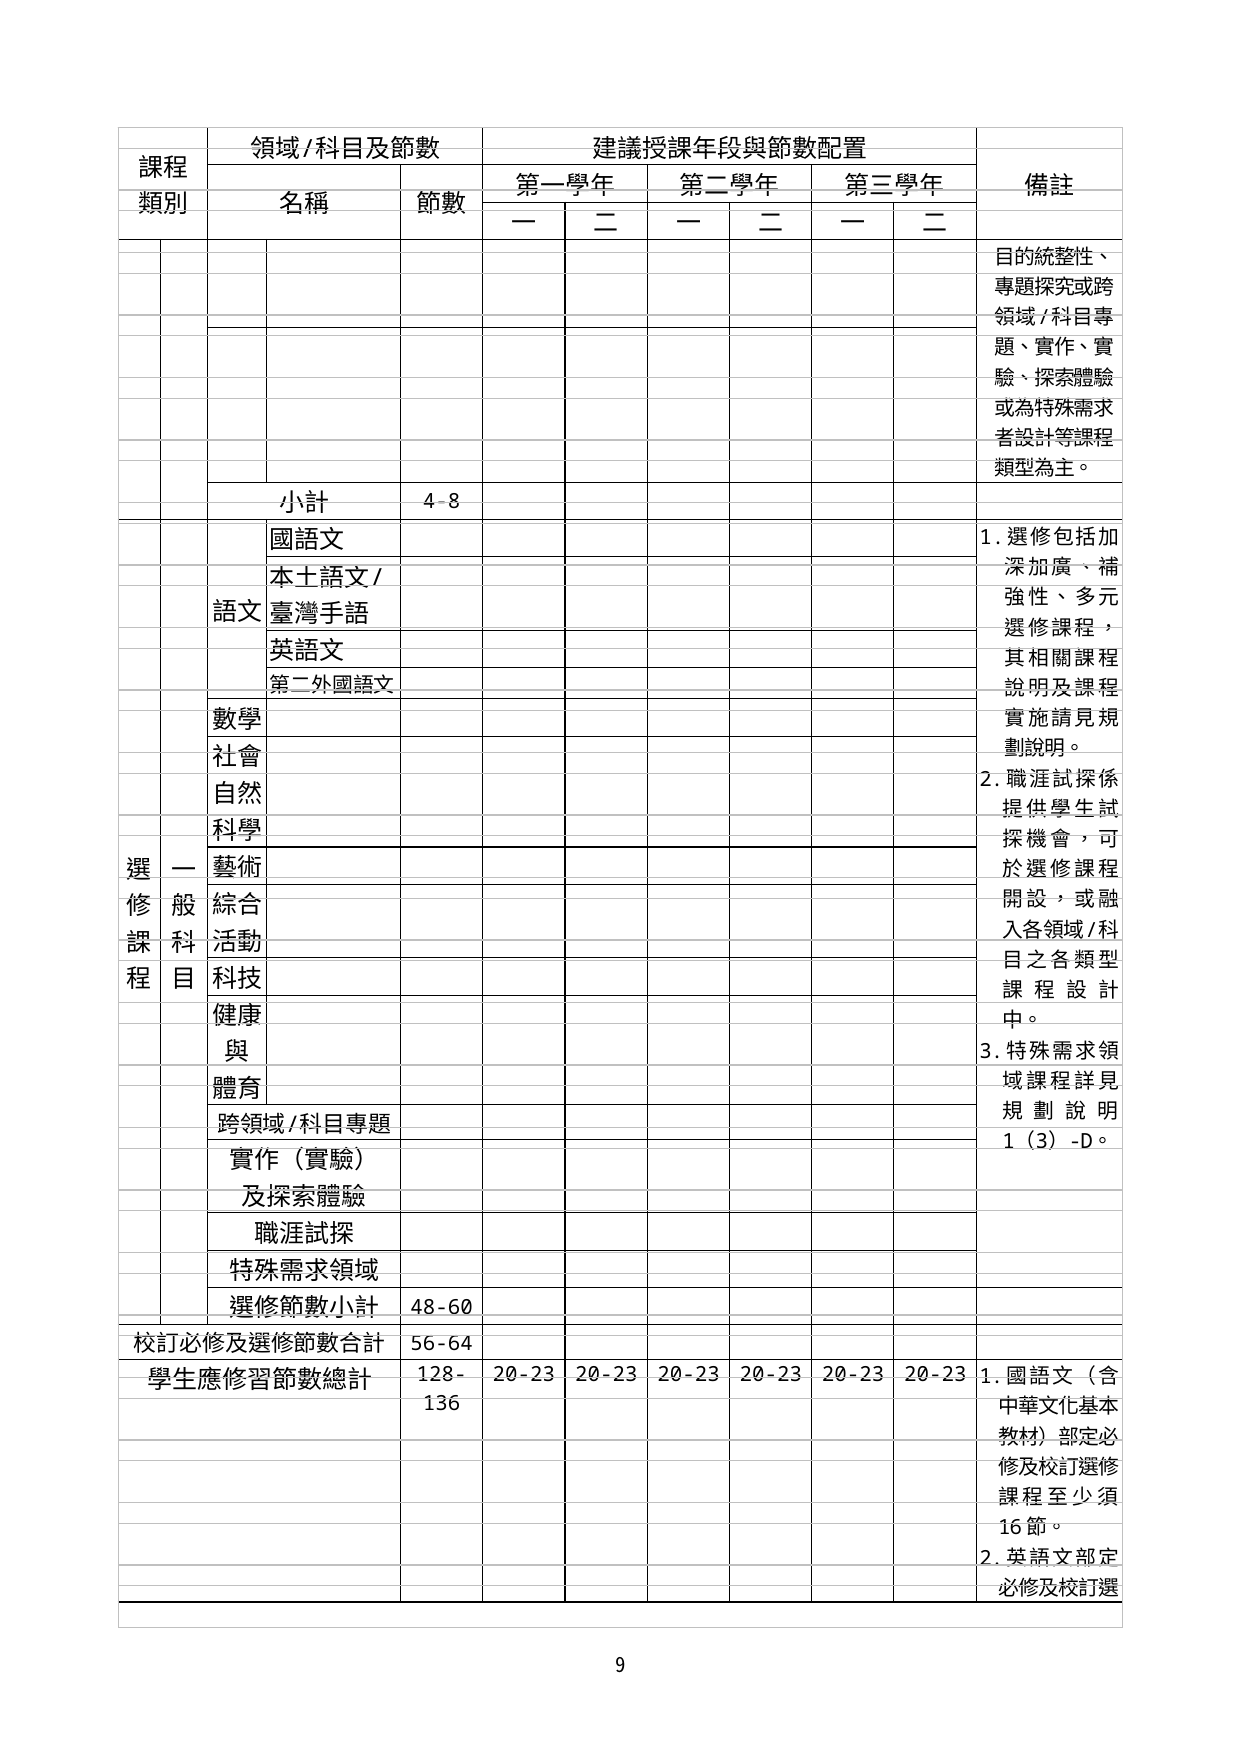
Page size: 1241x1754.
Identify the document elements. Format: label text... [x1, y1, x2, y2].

table_cell [566, 586, 647, 627]
table_cell [267, 378, 400, 398]
table_cell [401, 1086, 482, 1104]
table_cell 1.國語文（含中華文化基本教材）部定必修及校訂選修課程至少須16節。 2.英語文部定必修及校訂選修課程或加第二外國語文至少須16節。 3.學生需修習「跨領域/科目專題」、「實作」、「實驗」或「探索體驗」等課程類型之相關課程至少合計2節。 [977, 1441, 1122, 1460]
table_cell 1.選修包括加深加廣、補強性、多元選修課程，其相關課程說明及課程實施請見規劃說明。 2.職涯試探係提供學生試探機會，可於選修課程開設，或融入各領域/科目之各類型課程設計中。 3.特殊需求領域課程詳見規劃說明1（3）-D。 [977, 1191, 1122, 1210]
table_cell [812, 649, 893, 667]
table_cell [730, 1325, 811, 1335]
table_cell 4-8 [401, 483, 482, 502]
table_cell 一般科目 [161, 1086, 207, 1127]
table_cell [812, 336, 893, 377]
table_cell [566, 774, 647, 814]
table_cell [812, 316, 893, 327]
table_cell [812, 441, 893, 460]
table_cell [648, 885, 729, 898]
table_cell [894, 631, 976, 648]
table_cell [483, 441, 564, 460]
table_cell 一般科目 [161, 253, 207, 273]
table_cell 20-23 [812, 1360, 893, 1377]
table_cell 20-23 [483, 1378, 564, 1398]
table_cell [894, 336, 976, 377]
table_cell [267, 885, 400, 898]
table_cell [566, 711, 647, 736]
table_cell [566, 203, 647, 210]
table_cell [566, 240, 647, 252]
table_cell [483, 737, 564, 752]
table_cell [894, 503, 976, 519]
table_cell 1.校訂必修課程由學校課程發展委員會依據學校願景與特色自主規劃開設。 2.校訂必修課程係延伸各領域/科目之學習，以一般科目的統整性、專題探究或跨領域/科目專題、實作、實驗、探索體驗或為特殊需求者設計等課程類型為主。 [977, 253, 1122, 273]
table_cell 本土語文/ 臺灣手語 [282, 566, 305, 585]
table_cell 一般科目 [161, 899, 207, 939]
table_cell [267, 328, 400, 335]
table_cell 第二學年 [648, 165, 811, 189]
table_cell 名稱 [290, 191, 325, 210]
table_cell [401, 274, 482, 314]
table_cell [648, 503, 729, 519]
table_cell [208, 878, 266, 884]
table_cell [894, 240, 976, 252]
table_cell 選修 課程 [119, 1149, 160, 1189]
table_cell 選修 課程 [119, 878, 160, 898]
table_cell [812, 399, 893, 439]
table_cell [648, 328, 729, 335]
table_cell [730, 774, 811, 814]
table_cell [566, 737, 647, 752]
table_cell [401, 1066, 482, 1085]
table_cell 128-136 [401, 1566, 482, 1585]
table_cell [401, 1149, 482, 1189]
table_cell 20-23 [566, 1378, 647, 1398]
table_cell 第一學年 [483, 191, 647, 202]
table_cell [812, 557, 893, 564]
table_cell 選修 課程 [119, 524, 160, 564]
table_cell [812, 1336, 893, 1358]
table_cell [401, 737, 482, 752]
table_cell [812, 631, 893, 648]
table_cell [401, 899, 482, 939]
table_cell 健康 與 體育 [251, 1003, 266, 1023]
table_cell 藝術 [208, 848, 266, 877]
table_cell [894, 1336, 976, 1358]
table_cell 20-23 [894, 1360, 976, 1377]
table_cell 1.選修包括加深加廣、補強性、多元選修課程，其相關課程說明及課程實施請見規劃說明。 2.職涯試探係提供學生試探機會，可於選修課程開設，或融入各領域/科目之各類型課程設計中。 3.特殊需求領域課程詳見規劃說明1（3）-D。 [977, 628, 1122, 648]
table_cell [483, 711, 564, 736]
table_cell [812, 1066, 893, 1085]
table_cell [483, 274, 564, 314]
table_cell [730, 631, 811, 648]
table_cell [730, 941, 811, 957]
table_cell [566, 753, 647, 773]
table_cell [267, 336, 400, 377]
table_cell [977, 1316, 1122, 1324]
table_cell [894, 586, 976, 627]
table_cell 選修 課程 [119, 1274, 160, 1314]
table_cell 一般科目 [161, 586, 207, 627]
table_cell [812, 961, 893, 994]
table_cell [401, 961, 482, 994]
table_cell 1.選修包括加深加廣、補強性、多元選修課程，其相關課程說明及課程實施請見規劃說明。 2.職涯試探係提供學生試探機會，可於選修課程開設，或融入各領域/科目之各類型課程設計中。 3.特殊需求領域課程詳見規劃說明1（3）-D。 [977, 878, 1122, 898]
table_cell [566, 1288, 647, 1314]
table_cell 一般科目 [161, 1024, 207, 1064]
table_cell [483, 253, 564, 273]
table_cell 20-23 [812, 1503, 893, 1523]
table_cell [648, 1140, 729, 1148]
table_cell [894, 816, 976, 835]
table_cell [812, 996, 893, 1002]
table_cell [648, 996, 729, 1002]
table_cell [483, 1024, 564, 1064]
table_cell 20-23 [483, 1524, 564, 1564]
table_cell [894, 1086, 976, 1104]
table_cell [401, 441, 482, 460]
table_cell [483, 848, 564, 877]
table_cell [208, 1316, 400, 1324]
table_cell [730, 878, 811, 884]
table_cell 1.國語文（含中華文化基本教材）部定必修及校訂選修課程至少須16節。 2.英語文部定必修及校訂選修課程或加第二外國語文至少須16節。 3.學生需修習「跨領域/科目專題」、「實作」、「實驗」或「探索體驗」等課程類型之相關課程至少合計2節。 [977, 1524, 1122, 1564]
table_cell [894, 1128, 976, 1139]
table_cell 選修 課程 [119, 1128, 160, 1148]
table_cell [977, 1325, 1122, 1335]
table_cell [648, 816, 729, 835]
table_cell 20-23 [648, 1399, 729, 1439]
table_cell 20-23 [566, 1524, 647, 1564]
table_cell [648, 336, 729, 377]
table_cell [483, 996, 564, 1002]
table_cell 學生應修習節數總計 [119, 1378, 400, 1398]
table_cell 1.校訂必修課程由學校課程發展委員會依據學校願景與特色自主規劃開設。 2.校訂必修課程係延伸各領域/科目之學習，以一般科目的統整性、專題探究或跨領域/科目專題、實作、實驗、探索體驗或為特殊需求者設計等課程類型為主。 [977, 399, 1122, 439]
table_cell [894, 1325, 976, 1335]
table_cell 選修 課程 [119, 1003, 160, 1023]
table_cell [812, 885, 893, 898]
table_cell [566, 399, 647, 439]
table_cell 及探索體驗 [208, 1191, 400, 1210]
table_header 備註 [977, 211, 1122, 239]
table_cell [648, 316, 729, 327]
table_cell 一般科目 [161, 316, 207, 335]
table_cell 一般科目 [161, 1128, 207, 1148]
table_cell 一般科目 [161, 1149, 207, 1189]
table_cell 一 [812, 211, 893, 239]
table_cell [401, 1105, 482, 1127]
table_cell [977, 1288, 1122, 1314]
table_cell 20-23 [648, 1378, 729, 1398]
table_cell [894, 203, 976, 210]
table_cell [483, 649, 564, 667]
table_cell [648, 899, 729, 939]
table_cell [566, 1191, 647, 1210]
table_cell 小計 [208, 503, 400, 519]
table_cell [267, 316, 400, 327]
table_cell 健康 與 體育 [217, 1003, 229, 1023]
table_cell 綜合活動 [208, 885, 266, 898]
table_cell 一般科目 [161, 941, 207, 960]
table_cell [566, 328, 647, 335]
table_cell [566, 631, 647, 648]
table_cell 健康 與 體育 [208, 1003, 217, 1023]
table_cell 1.選修包括加深加廣、補強性、多元選修課程，其相關課程說明及課程實施請見規劃說明。 2.職涯試探係提供學生試探機會，可於選修課程開設，或融入各領域/科目之各類型課程設計中。 3.特殊需求領域課程詳見規劃說明1（3）-D。 [977, 1149, 1122, 1189]
table_cell [483, 586, 564, 627]
table_cell [401, 1191, 482, 1210]
table_cell 選修 課程 [119, 774, 160, 814]
table_cell [401, 557, 482, 564]
table_header 備註 [977, 149, 1122, 189]
table_cell [208, 441, 266, 460]
table_cell [566, 885, 647, 898]
table_cell [483, 203, 564, 210]
table_header 備註 [977, 128, 1122, 148]
table_cell [483, 1191, 564, 1210]
table_cell [894, 649, 976, 667]
table_cell 1.選修包括加深加廣、補強性、多元選修課程，其相關課程說明及課程實施請見規劃說明。 2.職涯試探係提供學生試探機會，可於選修課程開設，或融入各領域/科目之各類型課程設計中。 3.特殊需求領域課程詳見規劃說明1（3）-D。 [977, 816, 1122, 835]
table_cell [894, 774, 976, 814]
table_cell [812, 1316, 893, 1324]
table_cell [401, 378, 482, 398]
table_cell 1.校訂必修課程由學校課程發展委員會依據學校願景與特色自主規劃開設。 2.校訂必修課程係延伸各領域/科目之學習，以一般科目的統整性、專題探究或跨領域/科目專題、實作、實驗、探索體驗或為特殊需求者設計等課程類型為主。 [977, 461, 1122, 482]
table_cell 20-23 [730, 1441, 811, 1460]
table_cell [566, 1140, 647, 1148]
table_cell [566, 1105, 647, 1127]
table_cell [566, 1274, 647, 1287]
table_cell 1.國語文（含中華文化基本教材）部定必修及校訂選修課程至少須16節。 2.英語文部定必修及校訂選修課程或加第二外國語文至少須16節。 3.學生需修習「跨領域/科目專題」、「實作」、「實驗」或「探索體驗」等課程類型之相關課程至少合計2節。 [977, 1566, 1122, 1585]
table_cell 一般科目 [161, 399, 207, 439]
table_cell [648, 566, 729, 585]
table_cell 校訂必修課程 [119, 274, 160, 314]
table_cell [894, 1191, 976, 1210]
table_cell [648, 753, 729, 773]
table_cell 名稱 [208, 191, 289, 210]
table_cell [894, 1003, 976, 1023]
table_cell [267, 274, 400, 314]
table_cell [648, 1191, 729, 1210]
table_cell 56-64 [401, 1336, 482, 1358]
table_cell [812, 711, 893, 736]
table_cell 選修 課程 [119, 586, 160, 627]
table_cell [648, 461, 729, 482]
table_cell [401, 878, 482, 884]
table_cell [483, 1288, 564, 1314]
table_cell [812, 836, 893, 846]
table_cell 1.校訂必修課程由學校課程發展委員會依據學校願景與特色自主規劃開設。 2.校訂必修課程係延伸各領域/科目之學習，以一般科目的統整性、專題探究或跨領域/科目專題、實作、實驗、探索體驗或為特殊需求者設計等課程類型為主。 [977, 274, 1122, 314]
table_cell [483, 316, 564, 327]
table_cell 20-23 [648, 1586, 729, 1601]
table_cell 名稱 [208, 165, 400, 189]
table_cell 1.國語文（含中華文化基本教材）部定必修及校訂選修課程至少須16節。 2.英語文部定必修及校訂選修課程或加第二外國語文至少須16節。 3.學生需修習「跨領域/科目專題」、「實作」、「實驗」或「探索體驗」等課程類型之相關課程至少合計2節。 [977, 1399, 1122, 1439]
table_cell [401, 711, 482, 736]
table_cell [566, 1003, 647, 1023]
table_cell [401, 996, 482, 1002]
table_cell [401, 328, 482, 335]
table_cell [894, 996, 976, 1002]
table_cell [267, 996, 400, 1002]
table_cell [401, 848, 482, 877]
table_cell [483, 691, 564, 698]
table_cell [267, 240, 400, 252]
table_cell [812, 203, 893, 210]
table_cell [401, 1213, 482, 1249]
table_cell [812, 1191, 893, 1210]
table_cell [401, 1325, 482, 1335]
table_cell 20-23 [648, 1360, 729, 1377]
table_cell 學生應修習節數總計 [119, 1441, 400, 1460]
table_header 領域/科目及節數 [208, 128, 482, 148]
table_cell [730, 1086, 811, 1104]
table_cell 選修 課程 [119, 649, 160, 689]
table_cell 1.選修包括加深加廣、補強性、多元選修課程，其相關課程說明及課程實施請見規劃說明。 2.職涯試探係提供學生試探機會，可於選修課程開設，或融入各領域/科目之各類型課程設計中。 3.特殊需求領域課程詳見規劃說明1（3）-D。 [977, 1211, 1122, 1252]
table_cell [730, 328, 811, 335]
table_cell [401, 1024, 482, 1064]
table_cell [267, 399, 400, 439]
table_cell 一般科目 [161, 566, 207, 585]
table_cell 選修節數小計 [208, 1288, 400, 1314]
table_cell 20-23 [812, 1441, 893, 1460]
table_cell 20-23 [730, 1461, 811, 1502]
table_cell [730, 441, 811, 460]
table_cell 20-23 [894, 1503, 976, 1523]
table_cell [894, 711, 976, 736]
table_cell 20-23 [812, 1399, 893, 1439]
table_cell 20-23 [894, 1461, 976, 1502]
table_cell 本土語文/ 臺灣手語 [267, 557, 400, 564]
table_cell 校訂必修課程 [119, 441, 160, 460]
table_cell [208, 691, 266, 698]
table_cell [648, 1003, 729, 1023]
table_cell [730, 274, 811, 314]
table_cell 二 [566, 211, 647, 239]
table_cell 第三學年 [812, 165, 976, 189]
table_cell [812, 1253, 893, 1273]
table_cell 48-60 [401, 1288, 482, 1314]
table_cell [730, 1149, 811, 1189]
table_cell 20-23 [812, 1524, 893, 1564]
table_cell 選修 課程 [119, 899, 160, 939]
table_cell [483, 668, 564, 689]
table_cell [208, 328, 266, 335]
table_cell [648, 1066, 729, 1085]
table_cell 名稱 [287, 195, 295, 201]
table_cell [812, 878, 893, 884]
table_cell [812, 753, 893, 773]
table_cell [267, 1003, 400, 1023]
table_cell [648, 691, 729, 698]
table_cell [483, 566, 564, 585]
table_cell 綜合活動 [208, 941, 266, 957]
table_cell [401, 1274, 482, 1287]
table_cell [812, 774, 893, 814]
table_cell [267, 753, 400, 773]
table_cell [566, 316, 647, 327]
table_cell [648, 1325, 729, 1335]
table_cell 學生應修習節數總計 [119, 1524, 400, 1564]
table_cell 節數 [401, 211, 482, 239]
table_cell 選修 課程 [119, 1191, 160, 1210]
table_cell [483, 961, 564, 994]
table_cell [812, 1213, 893, 1249]
table_cell [208, 399, 266, 439]
table_cell 二 [730, 211, 811, 239]
table_cell [267, 441, 400, 460]
table_cell [267, 899, 400, 939]
table_cell [977, 1336, 1122, 1358]
table_cell 選修 課程 [119, 1253, 160, 1273]
table_cell [566, 878, 647, 884]
table_cell 校訂必修及選修節數合計 [119, 1336, 400, 1358]
table_cell 20-23 [894, 1524, 976, 1564]
table_cell 跨領域/科目專題 [208, 1128, 400, 1139]
table_cell [483, 524, 564, 556]
table_cell 自然科學 [208, 774, 266, 814]
table_cell [267, 848, 400, 877]
table_cell 科技 [208, 961, 266, 994]
table_cell [566, 899, 647, 939]
table_cell 綜合活動 [208, 899, 266, 939]
table_cell [566, 691, 647, 698]
table_cell [208, 316, 266, 327]
table_cell [208, 253, 266, 273]
table_cell [401, 1128, 482, 1139]
table_cell [483, 1149, 564, 1189]
table_cell 節數 [401, 191, 448, 210]
table_cell 20-23 [566, 1503, 647, 1523]
table_header 建議授課年段與節數配置 [483, 128, 976, 148]
table_cell [894, 878, 976, 884]
table_cell [208, 461, 266, 482]
table_cell 1.國語文（含中華文化基本教材）部定必修及校訂選修課程至少須16節。 2.英語文部定必修及校訂選修課程或加第二外國語文至少須16節。 3.學生需修習「跨領域/科目專題」、「實作」、「實驗」或「探索體驗」等課程類型之相關課程至少合計2節。 [977, 1503, 1122, 1523]
table_cell 名稱 [208, 211, 400, 239]
table_cell [648, 441, 729, 460]
table_cell 一般科目 [161, 274, 207, 314]
table_cell [894, 668, 976, 689]
table_cell [812, 1128, 893, 1139]
table_cell 20-23 [730, 1586, 811, 1601]
table_cell 選修 課程 [119, 1024, 160, 1064]
table_cell [119, 1325, 400, 1335]
table_cell [483, 328, 564, 335]
table_cell [730, 1191, 811, 1210]
table_cell 1.選修包括加深加廣、補強性、多元選修課程，其相關課程說明及課程實施請見規劃說明。 2.職涯試探係提供學生試探機會，可於選修課程開設，或融入各領域/科目之各類型課程設計中。 3.特殊需求領域課程詳見規劃說明1（3）-D。 [977, 899, 1122, 939]
table_cell [483, 1336, 564, 1358]
table_cell [648, 941, 729, 957]
table_cell [648, 668, 729, 689]
table_cell [483, 557, 564, 564]
table_cell [812, 691, 893, 698]
table_cell 學生應修習節數總計 [119, 1586, 400, 1601]
table_cell [267, 836, 400, 846]
table_cell 選修 課程 [119, 941, 160, 960]
table_cell [894, 1288, 976, 1314]
table_cell [483, 774, 564, 814]
table_cell [812, 1105, 893, 1127]
table_cell [648, 483, 729, 502]
table_cell 校訂必修課程 [119, 378, 160, 398]
table_cell [894, 483, 976, 502]
table_cell [730, 848, 811, 877]
table_cell [648, 848, 729, 877]
table_cell 1.校訂必修課程由學校課程發展委員會依據學校願景與特色自主規劃開設。 2.校訂必修課程係延伸各領域/科目之學習，以一般科目的統整性、專題探究或跨領域/科目專題、實作、實驗、探索體驗或為特殊需求者設計等課程類型為主。 [977, 441, 1122, 460]
table_cell 一般科目 [161, 774, 207, 814]
table_cell [483, 699, 564, 710]
table_cell [483, 1274, 564, 1287]
table_cell 1.選修包括加深加廣、補強性、多元選修課程，其相關課程說明及課程實施請見規劃說明。 2.職涯試探係提供學生試探機會，可於選修課程開設，或融入各領域/科目之各類型課程設計中。 3.特殊需求領域課程詳見規劃說明1（3）-D。 [977, 774, 1122, 814]
table_cell 1.選修包括加深加廣、補強性、多元選修課程，其相關課程說明及課程實施請見規劃說明。 2.職涯試探係提供學生試探機會，可於選修課程開設，或融入各領域/科目之各類型課程設計中。 3.特殊需求領域課程詳見規劃說明1（3）-D。 [977, 586, 1122, 627]
table_cell 一般科目 [161, 628, 207, 648]
table_cell 選修 課程 [119, 1211, 160, 1252]
table_cell 健康 與 體育 [230, 1003, 249, 1023]
table_cell [648, 253, 729, 273]
table_cell 健康 與 體育 [208, 1086, 266, 1104]
table_cell [812, 483, 893, 502]
table_cell [566, 1325, 647, 1335]
table_cell [730, 1128, 811, 1139]
table_cell [730, 1003, 811, 1023]
table_cell [483, 631, 564, 648]
table_cell [894, 566, 976, 585]
table_cell [401, 316, 482, 327]
table_cell [566, 378, 647, 398]
table_cell 1.選修包括加深加廣、補強性、多元選修課程，其相關課程說明及課程實施請見規劃說明。 2.職涯試探係提供學生試探機會，可於選修課程開設，或融入各領域/科目之各類型課程設計中。 3.特殊需求領域課程詳見規劃說明1（3）-D。 [977, 753, 1122, 773]
table_cell [483, 885, 564, 898]
table_cell 一般科目 [161, 649, 207, 689]
table_cell [566, 816, 647, 835]
table_cell 20-23 [566, 1566, 647, 1585]
table_cell 一般科目 [161, 336, 207, 377]
table_cell [401, 774, 482, 814]
table_cell [730, 586, 811, 627]
table_cell 1.選修包括加深加廣、補強性、多元選修課程，其相關課程說明及課程實施請見規劃說明。 2.職涯試探係提供學生試探機會，可於選修課程開設，或融入各領域/科目之各類型課程設計中。 3.特殊需求領域課程詳見規劃說明1（3）-D。 [977, 1066, 1122, 1085]
table_cell 健康 與 體育 [208, 1066, 266, 1085]
table_cell [648, 524, 729, 556]
table_cell 本土語文/ 臺灣手語 [267, 566, 280, 585]
table_cell [566, 668, 647, 689]
table_cell [566, 524, 647, 556]
table_cell 20-23 [894, 1586, 976, 1601]
table_cell 一般科目 [161, 836, 207, 877]
table_cell [730, 737, 811, 752]
table_cell 20-23 [894, 1378, 976, 1398]
table_cell [730, 203, 811, 210]
table_cell 選修 課程 [119, 1066, 160, 1085]
table_cell [648, 737, 729, 752]
table_cell [483, 878, 564, 884]
table_cell 1.選修包括加深加廣、補強性、多元選修課程，其相關課程說明及課程實施請見規劃說明。 2.職涯試探係提供學生試探機會，可於選修課程開設，或融入各領域/科目之各類型課程設計中。 3.特殊需求領域課程詳見規劃說明1（3）-D。 [977, 1024, 1122, 1064]
table_cell 1.選修包括加深加廣、補強性、多元選修課程，其相關課程說明及課程實施請見規劃說明。 2.職涯試探係提供學生試探機會，可於選修課程開設，或融入各領域/科目之各類型課程設計中。 3.特殊需求領域課程詳見規劃說明1（3）-D。 [977, 1003, 1122, 1023]
table_cell [401, 566, 482, 585]
table_cell 一般科目 [161, 1003, 207, 1023]
table_cell 選修 課程 [119, 566, 160, 585]
table_cell 20-23 [730, 1566, 811, 1585]
table_cell [894, 1024, 976, 1064]
table_cell 20-23 [894, 1441, 976, 1460]
table_cell [566, 1213, 647, 1249]
table_cell 第二學年 [648, 191, 811, 202]
table_cell 128-136 [401, 1524, 482, 1564]
table_cell 128-136 [401, 1461, 482, 1502]
table_cell 一般科目 [161, 378, 207, 398]
table_cell [648, 1274, 729, 1287]
table_cell [894, 378, 976, 398]
table_cell 節數 [432, 200, 437, 210]
table_cell [267, 774, 400, 814]
table_cell 選修 課程 [119, 753, 160, 773]
table_cell 20-23 [812, 1378, 893, 1398]
table_cell 節數 [401, 165, 482, 189]
table_cell 128-136 [401, 1503, 482, 1523]
table_cell [730, 557, 811, 564]
table_cell [730, 1336, 811, 1358]
table_cell [894, 737, 976, 752]
table_cell [483, 1140, 564, 1148]
table_cell [730, 753, 811, 773]
table_cell [566, 836, 647, 846]
table_cell [401, 816, 482, 835]
table_cell [483, 1086, 564, 1104]
table_header 課程 類別 [186, 191, 207, 210]
table_cell [566, 996, 647, 1002]
table_cell 20-23 [812, 1461, 893, 1502]
table_cell [812, 699, 893, 710]
table_cell [208, 336, 266, 377]
table_cell [894, 1274, 976, 1287]
table_cell 英語文 [267, 649, 400, 667]
table_cell [401, 399, 482, 439]
table_cell [566, 1316, 647, 1324]
table_cell [648, 836, 729, 846]
table_cell [648, 1253, 729, 1273]
table_cell 一 [483, 211, 564, 239]
table_cell [730, 996, 811, 1002]
table_cell [894, 941, 976, 957]
table_cell [566, 253, 647, 273]
table_cell [894, 691, 976, 698]
table_cell [267, 816, 400, 835]
table_cell 128-136 [401, 1378, 482, 1398]
table_cell [648, 1213, 729, 1249]
table_cell 職涯試探 [208, 1213, 400, 1249]
table_cell 1.選修包括加深加廣、補強性、多元選修課程，其相關課程說明及課程實施請見規劃說明。 2.職涯試探係提供學生試探機會，可於選修課程開設，或融入各領域/科目之各類型課程設計中。 3.特殊需求領域課程詳見規劃說明1（3）-D。 [977, 649, 1122, 689]
table_cell [401, 631, 482, 648]
table_cell 語文 [208, 586, 266, 627]
table_cell [812, 566, 893, 585]
table_cell 20-23 [730, 1503, 811, 1523]
table_cell 節數 [459, 191, 482, 210]
table_cell 一般科目 [161, 816, 207, 835]
table_cell [730, 1213, 811, 1249]
table_cell 128-136 [401, 1360, 482, 1377]
table_cell [566, 441, 647, 460]
table_cell [401, 668, 482, 689]
table_cell [483, 378, 564, 398]
table_cell 校訂必修課程 [119, 316, 160, 335]
table_cell [730, 1316, 811, 1324]
table_cell [648, 699, 729, 710]
table_cell 本土語文/ 臺灣手語 [267, 586, 400, 627]
table_cell [812, 899, 893, 939]
table_cell 節數 [452, 201, 459, 210]
table_cell [730, 711, 811, 736]
table_cell [730, 461, 811, 482]
table_cell [401, 649, 482, 667]
table_cell [566, 557, 647, 564]
table_cell 20-23 [566, 1360, 647, 1377]
table_cell 選修 課程 [119, 961, 160, 1002]
table_cell [730, 668, 811, 689]
table_cell [730, 961, 811, 994]
table_cell [566, 649, 647, 667]
table_cell 學生應修習節數總計 [119, 1566, 400, 1585]
table_header 課程 類別 [119, 149, 207, 189]
table_cell 20-23 [483, 1503, 564, 1523]
table_cell [648, 774, 729, 814]
table_cell [401, 753, 482, 773]
table_cell [812, 737, 893, 752]
table_header 領域/科目及節數 [208, 149, 482, 164]
table_cell 學生應修習節數總計 [119, 1360, 400, 1377]
table_cell 128-136 [401, 1399, 482, 1439]
table_cell 名稱 [289, 205, 299, 210]
table_cell 1.校訂必修課程由學校課程發展委員會依據學校願景與特色自主規劃開設。 2.校訂必修課程係延伸各領域/科目之學習，以一般科目的統整性、專題探究或跨領域/科目專題、實作、實驗、探索體驗或為特殊需求者設計等課程類型為主。 [977, 336, 1122, 377]
table_cell [483, 836, 564, 846]
table_cell 社會 [208, 737, 266, 752]
table_cell [648, 1336, 729, 1358]
table_cell 自然科學 [208, 836, 266, 846]
table_header 課程 類別 [145, 191, 184, 210]
table_cell 一般科目 [161, 1253, 207, 1273]
table_cell 20-23 [730, 1378, 811, 1398]
table_cell [648, 399, 729, 439]
table_cell [648, 631, 729, 648]
table_cell 128-136 [401, 1586, 482, 1601]
table_cell [566, 503, 647, 519]
table_cell [812, 1024, 893, 1064]
table_cell [267, 737, 400, 752]
table_cell [894, 316, 976, 327]
table_cell 20-23 [566, 1441, 647, 1460]
table_cell 20-23 [894, 1399, 976, 1439]
table_cell [267, 1086, 400, 1104]
table_cell [730, 378, 811, 398]
table_header 課程 類別 [119, 211, 207, 239]
table_cell [566, 461, 647, 482]
table_cell [208, 378, 266, 398]
table_cell 一般科目 [161, 1316, 207, 1324]
table_cell [894, 1105, 976, 1127]
table_cell [483, 1128, 564, 1139]
table_cell [812, 816, 893, 835]
table_cell [648, 240, 729, 252]
table_cell [730, 699, 811, 710]
table_cell [566, 1066, 647, 1085]
table_cell [208, 628, 266, 648]
table_cell [812, 848, 893, 877]
table_cell [483, 1253, 564, 1273]
table_cell [267, 1066, 400, 1085]
table_cell [267, 699, 400, 710]
table_cell 第二外國語文 [267, 668, 400, 689]
table_cell 4-8 [401, 503, 482, 519]
table_cell [730, 253, 811, 273]
table_cell 一般科目 [161, 503, 207, 519]
table_cell 學生應修習節數總計 [119, 1461, 400, 1502]
table_cell [730, 836, 811, 846]
table_cell 國語文 [267, 524, 400, 556]
table_cell 一般科目 [161, 961, 207, 1002]
table_cell [208, 699, 266, 710]
table_cell [730, 1140, 811, 1148]
table_cell [894, 885, 976, 898]
table_cell [648, 586, 729, 627]
table_cell [401, 240, 482, 252]
table_cell 一般科目 [161, 878, 207, 898]
table_cell [566, 699, 647, 710]
table_cell 20-23 [648, 1566, 729, 1585]
table_cell [566, 961, 647, 994]
table_cell [894, 557, 976, 564]
table_cell [483, 503, 564, 519]
table_cell [812, 274, 893, 314]
table_cell 健康 與 體育 [208, 996, 266, 1002]
table_cell 名稱 [321, 191, 400, 210]
table_cell [401, 885, 482, 898]
table_cell [566, 1086, 647, 1104]
table_cell [894, 524, 976, 556]
table_cell [894, 1149, 976, 1189]
table_cell [483, 816, 564, 835]
table_cell [894, 399, 976, 439]
table_cell [812, 378, 893, 398]
table_cell [401, 691, 482, 698]
table_cell [483, 753, 564, 773]
table_cell [730, 240, 811, 252]
table_cell [401, 524, 482, 556]
table_cell 一般科目 [161, 240, 207, 252]
table_cell 第三學年 [812, 191, 976, 202]
table_cell 選修 課程 [119, 816, 160, 835]
table_cell 1.選修包括加深加廣、補強性、多元選修課程，其相關課程說明及課程實施請見規劃說明。 2.職涯試探係提供學生試探機會，可於選修課程開設，或融入各領域/科目之各類型課程設計中。 3.特殊需求領域課程詳見規劃說明1（3）-D。 [977, 566, 1122, 585]
table_cell 20-23 [812, 1586, 893, 1601]
table_cell [648, 557, 729, 564]
table_cell [648, 1288, 729, 1314]
table_cell 20-23 [648, 1524, 729, 1564]
table_cell 20-23 [812, 1566, 893, 1585]
table_cell [977, 483, 1122, 502]
table_cell [894, 253, 976, 273]
table_cell [730, 566, 811, 585]
table_cell [401, 1316, 482, 1324]
table_cell [648, 1316, 729, 1324]
table_cell 1.國語文（含中華文化基本教材）部定必修及校訂選修課程至少須16節。 2.英語文部定必修及校訂選修課程或加第二外國語文至少須16節。 3.學生需修習「跨領域/科目專題」、「實作」、「實驗」或「探索體驗」等課程類型之相關課程至少合計2節。 [977, 1360, 1122, 1377]
table_cell [812, 941, 893, 957]
table_cell 本土語文/ 臺灣手語 [357, 566, 400, 585]
table_cell [566, 566, 647, 585]
table_cell [812, 328, 893, 335]
table_cell 20-23 [566, 1461, 647, 1502]
table_cell [730, 816, 811, 835]
table_cell 1.選修包括加深加廣、補強性、多元選修課程，其相關課程說明及課程實施請見規劃說明。 2.職涯試探係提供學生試探機會，可於選修課程開設，或融入各領域/科目之各類型課程設計中。 3.特殊需求領域課程詳見規劃說明1（3）-D。 [977, 961, 1122, 1002]
table_cell [894, 1253, 976, 1273]
table_cell [483, 240, 564, 252]
table_cell [812, 668, 893, 689]
table_cell [401, 1140, 482, 1148]
table_cell 1.選修包括加深加廣、補強性、多元選修課程，其相關課程說明及課程實施請見規劃說明。 2.職涯試探係提供學生試探機會，可於選修課程開設，或融入各領域/科目之各類型課程設計中。 3.特殊需求領域課程詳見規劃說明1（3）-D。 [977, 1128, 1122, 1148]
table_cell 一 [648, 211, 729, 239]
table_cell 特殊需求領域 [208, 1274, 400, 1287]
table_cell [648, 1149, 729, 1189]
table_cell [730, 1066, 811, 1085]
table_cell 選修 課程 [119, 1316, 160, 1324]
table_cell 校訂必修課程 [119, 253, 160, 273]
table_cell 1.國語文（含中華文化基本教材）部定必修及校訂選修課程至少須16節。 2.英語文部定必修及校訂選修課程或加第二外國語文至少須16節。 3.學生需修習「跨領域/科目專題」、「實作」、「實驗」或「探索體驗」等課程類型之相關課程至少合計2節。 [977, 1461, 1122, 1502]
table_cell 一般科目 [161, 753, 207, 773]
table_cell [483, 941, 564, 957]
table_cell [267, 961, 400, 994]
table_cell [483, 899, 564, 939]
table_cell 校訂必修課程 [119, 336, 160, 377]
table_cell 20-23 [648, 1503, 729, 1523]
table_cell [208, 274, 266, 314]
table_cell [730, 649, 811, 667]
table_cell [566, 1024, 647, 1064]
table_cell 英語文 [267, 631, 400, 648]
table_cell [483, 461, 564, 482]
table_cell [894, 848, 976, 877]
table_cell [566, 483, 647, 502]
table_cell [730, 1024, 811, 1064]
table_cell [208, 566, 266, 585]
table_cell [730, 1105, 811, 1127]
table_cell [812, 1274, 893, 1287]
table_cell [483, 1213, 564, 1249]
table_cell [648, 1024, 729, 1064]
table_cell [894, 441, 976, 460]
table_cell [977, 503, 1122, 519]
table_cell [566, 848, 647, 877]
table_cell 本土語文/ 臺灣手語 [307, 566, 356, 585]
table_cell [812, 1003, 893, 1023]
table_cell [730, 524, 811, 556]
table_cell [648, 1128, 729, 1139]
table_cell [208, 524, 266, 564]
table_cell [894, 1066, 976, 1085]
table_cell [812, 1325, 893, 1335]
table_cell 20-23 [648, 1461, 729, 1502]
table_cell 校訂必修課程 [119, 240, 160, 252]
table_cell [894, 274, 976, 314]
table_cell 20-23 [730, 1399, 811, 1439]
table_cell [483, 1066, 564, 1085]
table_cell 20-23 [566, 1399, 647, 1439]
table_cell [483, 399, 564, 439]
table_cell [812, 1140, 893, 1148]
table_cell 1.校訂必修課程由學校課程發展委員會依據學校願景與特色自主規劃開設。 2.校訂必修課程係延伸各領域/科目之學習，以一般科目的統整性、專題探究或跨領域/科目專題、實作、實驗、探索體驗或為特殊需求者設計等課程類型為主。 [977, 378, 1122, 398]
table_cell [267, 878, 400, 884]
table_cell [730, 336, 811, 377]
table_cell [812, 1288, 893, 1314]
table_cell 1.選修包括加深加廣、補強性、多元選修課程，其相關課程說明及課程實施請見規劃說明。 2.職涯試探係提供學生試探機會，可於選修課程開設，或融入各領域/科目之各類型課程設計中。 3.特殊需求領域課程詳見規劃說明1（3）-D。 [977, 524, 1122, 564]
table_cell 20-23 [483, 1461, 564, 1502]
table_cell [894, 1316, 976, 1324]
table_cell 校訂必修課程 [119, 461, 160, 502]
table_cell 選修 課程 [119, 691, 160, 710]
table_cell [401, 461, 482, 482]
table_cell 20-23 [483, 1441, 564, 1460]
table_cell 20-23 [483, 1399, 564, 1439]
table_cell 學生應修習節數總計 [119, 1503, 400, 1523]
table_cell [267, 1024, 400, 1064]
table_cell [566, 336, 647, 377]
table_cell [483, 1003, 564, 1023]
table_cell 1.選修包括加深加廣、補強性、多元選修課程，其相關課程說明及課程實施請見規劃說明。 2.職涯試探係提供學生試探機會，可於選修課程開設，或融入各領域/科目之各類型課程設計中。 3.特殊需求領域課程詳見規劃說明1（3）-D。 [977, 691, 1122, 710]
table_cell [566, 1149, 647, 1189]
table_cell 1.選修包括加深加廣、補強性、多元選修課程，其相關課程說明及課程實施請見規劃說明。 2.職涯試探係提供學生試探機會，可於選修課程開設，或融入各領域/科目之各類型課程設計中。 3.特殊需求領域課程詳見規劃說明1（3）-D。 [977, 1253, 1122, 1273]
table_cell [730, 399, 811, 439]
table_cell 學生應修習節數總計 [119, 1399, 400, 1439]
table_cell [401, 336, 482, 377]
table_cell 一般科目 [161, 1211, 207, 1252]
table_cell [401, 941, 482, 957]
table_cell [401, 1003, 482, 1023]
table_cell 校訂必修課程 [119, 399, 160, 439]
table_cell 一般科目 [161, 1066, 207, 1085]
table_cell [730, 691, 811, 698]
table_cell 20-23 [730, 1360, 811, 1377]
table_cell [208, 240, 266, 252]
table_cell [208, 649, 266, 689]
table_cell [566, 941, 647, 957]
table_cell [401, 836, 482, 846]
table_cell [566, 1128, 647, 1139]
table_cell [648, 649, 729, 667]
table_cell 20-23 [894, 1566, 976, 1585]
table_header 建議授課年段與節數配置 [483, 149, 976, 164]
table_cell [401, 253, 482, 273]
table_cell 二 [894, 211, 976, 239]
table_cell [401, 1253, 482, 1273]
table_cell [812, 586, 893, 627]
table_cell [483, 1316, 564, 1324]
table_cell [730, 1253, 811, 1273]
table_cell 1.選修包括加深加廣、補強性、多元選修課程，其相關課程說明及課程實施請見規劃說明。 2.職涯試探係提供學生試探機會，可於選修課程開設，或融入各領域/科目之各類型課程設計中。 3.特殊需求領域課程詳見規劃說明1（3）-D。 [977, 941, 1122, 960]
table_cell [730, 316, 811, 327]
table_cell 跨領域/科目專題 [208, 1105, 400, 1127]
table_cell 校訂必修課程 [119, 503, 160, 519]
table_cell [483, 336, 564, 377]
table_cell 一般科目 [161, 461, 207, 502]
table_cell [894, 699, 976, 710]
table_cell [483, 1325, 564, 1335]
table_cell [566, 1336, 647, 1358]
table_cell 特殊需求領域 [208, 1253, 400, 1273]
table_cell 自然科學 [208, 816, 266, 835]
table_cell [730, 1288, 811, 1314]
table_cell 選修 課程 [119, 836, 160, 877]
table_header 課程 類別 [119, 128, 207, 148]
table_cell [648, 961, 729, 994]
table_cell [267, 461, 400, 482]
table_cell [648, 203, 729, 210]
table_cell [648, 1105, 729, 1127]
table_cell [483, 1105, 564, 1127]
table_cell [566, 1253, 647, 1273]
table_cell [648, 274, 729, 314]
table_cell [730, 899, 811, 939]
table_cell 節數 [449, 191, 458, 202]
table_cell 1.選修包括加深加廣、補強性、多元選修課程，其相關課程說明及課程實施請見規劃說明。 2.職涯試探係提供學生試探機會，可於選修課程開設，或融入各領域/科目之各類型課程設計中。 3.特殊需求領域課程詳見規劃說明1（3）-D。 [977, 1086, 1122, 1127]
table_cell 20-23 [483, 1566, 564, 1585]
table_cell 第二外國語文 [267, 691, 400, 698]
table_header 課程 類別 [119, 191, 144, 210]
table_cell 實作（實驗） [208, 1149, 400, 1189]
table_cell 社會 [208, 753, 266, 773]
table_cell [894, 328, 976, 335]
table_cell [208, 1140, 400, 1148]
table_cell [812, 253, 893, 273]
table_cell 小計 [208, 483, 400, 502]
table_cell 20-23 [566, 1586, 647, 1601]
table_cell 第二外國語文 [335, 677, 345, 689]
table_cell 一般科目 [161, 1191, 207, 1210]
table_cell [730, 885, 811, 898]
table_cell 數學 [208, 711, 266, 736]
table_cell 一般科目 [161, 441, 207, 460]
table_cell [730, 1274, 811, 1287]
table_cell 第一學年 [483, 165, 647, 189]
table_cell 20-23 [483, 1586, 564, 1601]
table_cell 選修 課程 [119, 711, 160, 752]
table_cell [812, 1149, 893, 1189]
table_cell [730, 483, 811, 502]
table_cell [812, 524, 893, 556]
table_cell 一般科目 [161, 524, 207, 564]
table_cell [894, 461, 976, 482]
table_cell [267, 941, 400, 957]
table_cell [648, 711, 729, 736]
table_cell [812, 503, 893, 519]
table_cell [894, 1140, 976, 1148]
table_cell 一般科目 [161, 711, 207, 752]
table_cell [648, 1086, 729, 1104]
table_cell 一般科目 [161, 691, 207, 710]
table_cell [401, 699, 482, 710]
table_cell 1.選修包括加深加廣、補強性、多元選修課程，其相關課程說明及課程實施請見規劃說明。 2.職涯試探係提供學生試探機會，可於選修課程開設，或融入各領域/科目之各類型課程設計中。 3.特殊需求領域課程詳見規劃說明1（3）-D。 [977, 711, 1122, 752]
table_cell [730, 503, 811, 519]
table_cell [894, 899, 976, 939]
table_cell [894, 753, 976, 773]
table_cell 1.校訂必修課程由學校課程發展委員會依據學校願景與特色自主規劃開設。 2.校訂必修課程係延伸各領域/科目之學習，以一般科目的統整性、專題探究或跨領域/科目專題、實作、實驗、探索體驗或為特殊需求者設計等課程類型為主。 [977, 316, 1122, 335]
table_cell 20-23 [648, 1441, 729, 1460]
table_cell [894, 836, 976, 846]
table_cell 20-23 [483, 1360, 564, 1377]
table_cell 1.國語文（含中華文化基本教材）部定必修及校訂選修課程至少須16節。 2.英語文部定必修及校訂選修課程或加第二外國語文至少須16節。 3.學生需修習「跨領域/科目專題」、「實作」、「實驗」或「探索體驗」等課程類型之相關課程至少合計2節。 [977, 1378, 1122, 1398]
table_cell [483, 483, 564, 502]
table_cell 128-136 [401, 1441, 482, 1460]
table_cell [894, 1213, 976, 1249]
table_header 備註 [977, 191, 1122, 210]
table_cell [894, 961, 976, 994]
table_cell 一般科目 [161, 1274, 207, 1314]
table_cell [812, 240, 893, 252]
table_cell [267, 253, 400, 273]
table_cell [812, 1086, 893, 1104]
table_cell [267, 711, 400, 736]
table_cell 1.選修包括加深加廣、補強性、多元選修課程，其相關課程說明及課程實施請見規劃說明。 2.職涯試探係提供學生試探機會，可於選修課程開設，或融入各領域/科目之各類型課程設計中。 3.特殊需求領域課程詳見規劃說明1（3）-D。 [977, 836, 1122, 877]
table_cell 選修 課程 [119, 1086, 160, 1127]
table_cell 健康 與 體育 [208, 1024, 266, 1064]
table_cell [648, 378, 729, 398]
table_cell [648, 878, 729, 884]
table_cell 20-23 [730, 1524, 811, 1564]
table_cell 選修 課程 [119, 628, 160, 648]
table_cell [566, 274, 647, 314]
table_cell [401, 586, 482, 627]
table_cell [812, 461, 893, 482]
